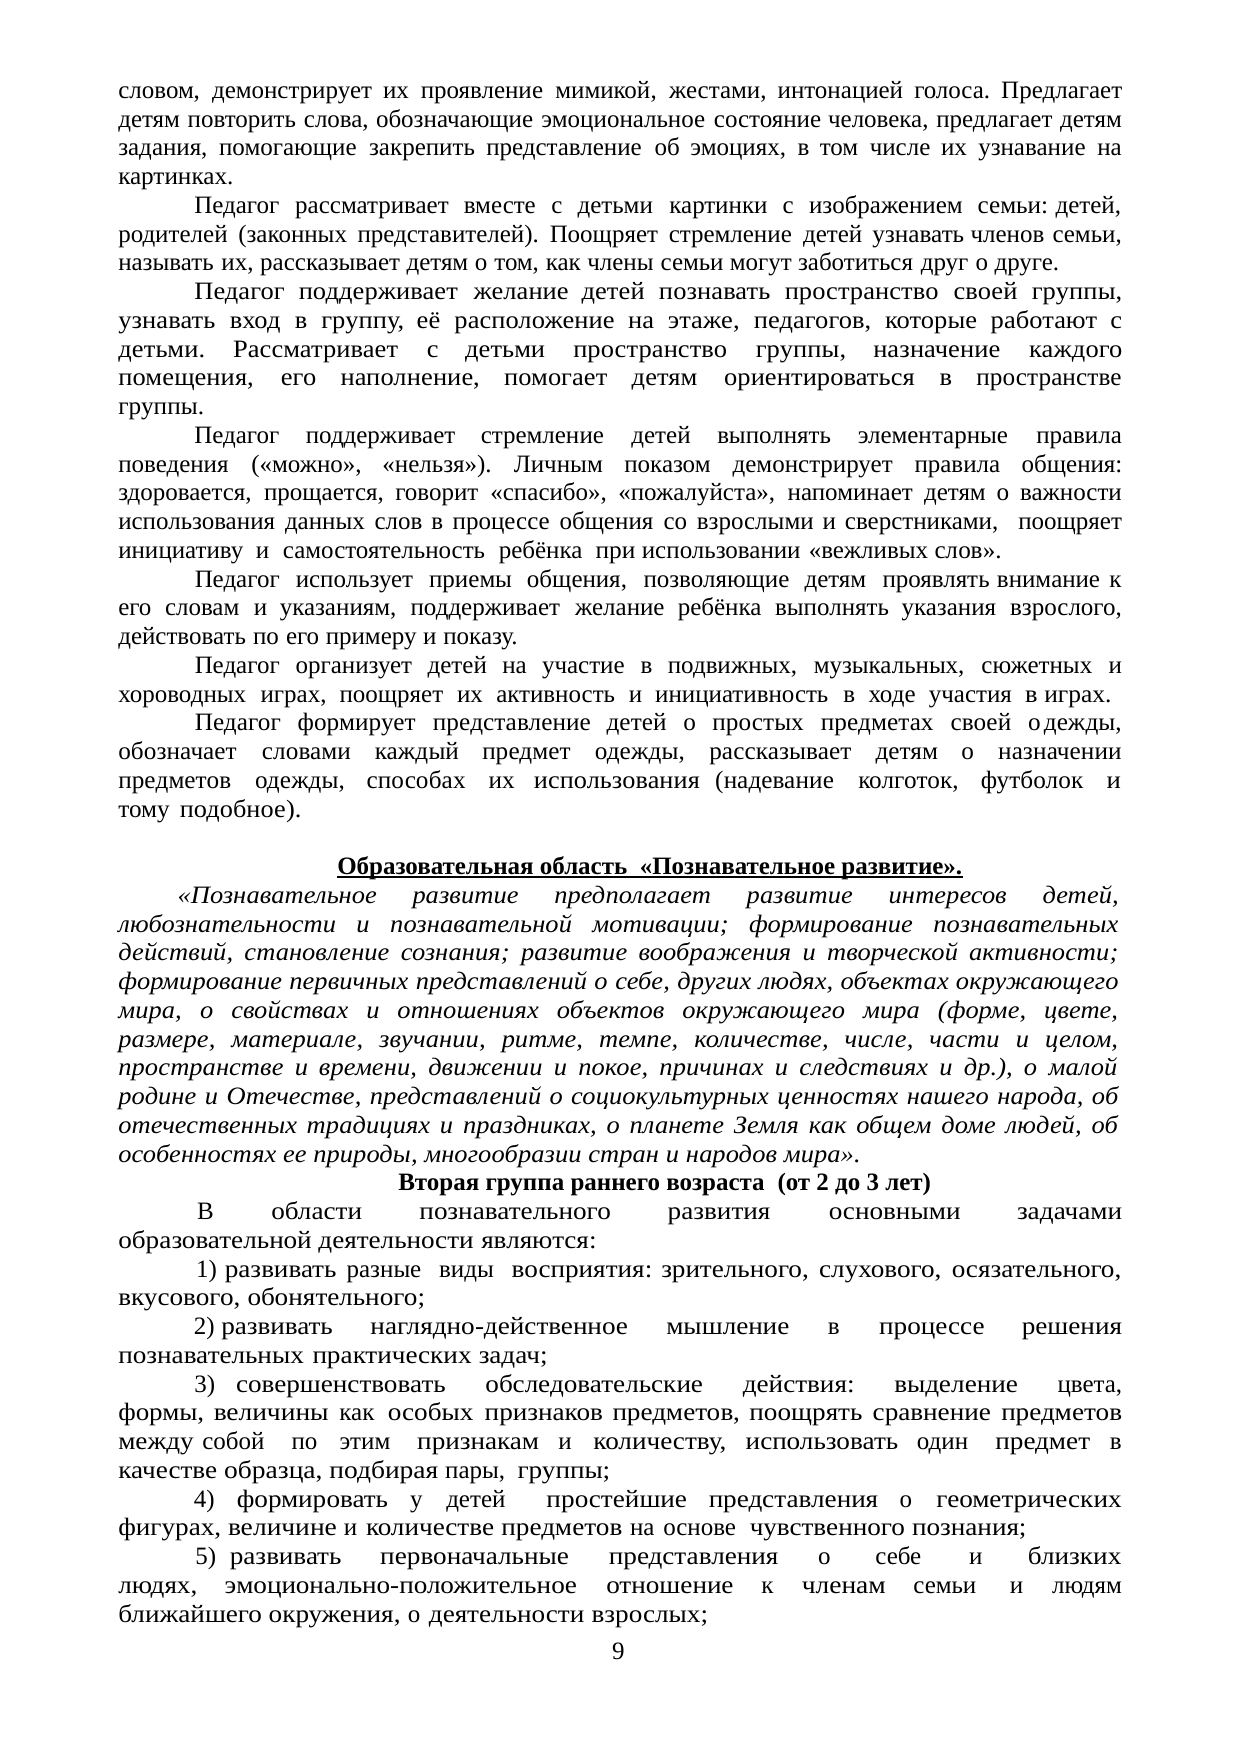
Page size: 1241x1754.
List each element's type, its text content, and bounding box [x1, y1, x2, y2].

text Педагог поддерживает желание детей познавать пространство своей группы, узнавать вход в группу, её расположение на этаже, педагогов, которые работают с детьми. Рассматривает с детьми пространство группы, назначение каждого помещения, его наполнение, помогает детям ориентироваться в пространстве группы. [118, 276, 1122, 420]
text Педагог формирует представление детей о простых предметах своей одежды, обозначает словами каждый предмет одежды, рассказывает детям о назначении предметов одежды, способах их использования (надевание колготок, футболок и тому подобное). [118, 707, 1122, 822]
text В области познавательного развития основными задачами образовательной деятельности являются: [118, 1196, 1122, 1254]
text Педагог организует детей на участие в подвижных, музыкальных, сюжетных и хороводных играх, поощряет их активность и инициативность в ходе участия в играх. [118, 650, 1122, 707]
text словом, демонстрирует их проявление мимикой, жестами, интонацией голоса. Предлагает детям повторить слова, обозначающие эмоциональное состояние человека, предлагает детям задания, помогающие закрепить представление об эмоциях, в том числе их узнавание на картинках. [118, 75, 1122, 190]
text 5) развивать первоначальные представления о себе и близких людях, эмоционально-положительное отношение к членам семьи и людям ближайшего окружения, о деятельности взрослых; [118, 1541, 1122, 1627]
text 4) формировать у детей простейшие представления о геометрических фигурах, величине и количестве предметов на основе чувственного познания; [118, 1484, 1122, 1541]
text Образовательная область «Познавательное развитие». [118, 851, 1122, 880]
text «Познавательное развитие предполагает развитие интересов детей, любознательности и познавательной мотивации; формирование познавательных действий, становление сознания; развитие воображения и творческой активности; формирование первичных представлений о себе, других людях, объектах окружающего мира, о свойствах и отношениях объектов окружающего мира (форме, цвете, размере, материале, звучании, ритме, темпе, количестве, числе, части и целом, пространстве и времени, движении и покое, причинах и следствиях и др.), о малой родине и Отечестве, представлений о социокультурных ценностях нашего народа, об отечественных традициях и праздниках, о планете Земля как общем доме людей, об особенностях ее природы, многообразии стран и народов мира». [118, 880, 1122, 1167]
text Вторая группа раннего возраста (от 2 до 3 лет) [162, 1167, 1122, 1196]
text Педагог поддерживает стремление детей выполнять элементарные правила поведения («можно», «нельзя»). Личным показом демонстрирует правила общения: здоровается, прощается, говорит «спасибо», «пожалуйста», напоминает детям о важности использования данных слов в процессе общения со взрослыми и сверстниками, поощряет инициативу и самостоятельность ребёнка при использовании «вежливых слов». [118, 420, 1122, 564]
text 3) совершенствовать обследовательские действия: выделение цвета, формы, величины как особых признаков предметов, поощрять сравнение предметов между собой по этим признакам и количеству, использовать один предмет в качестве образца, подбирая пары, группы; [118, 1369, 1122, 1484]
text Педагог использует приемы общения, позволяющие детям проявлять внимание к его словам и указаниям, поддерживает желание ребёнка выполнять указания взрослого, действовать по его примеру и показу. [118, 564, 1122, 650]
text Педагог рассматривает вместе с детьми картинки с изображением семьи: детей, родителей (законных представителей). Поощряет стремление детей узнавать членов семьи, называть их, рассказывает детям о том, как члены семьи могут заботиться друг о друге. [118, 190, 1122, 276]
text 1) развивать разные виды восприятия: зрительного, слухового, осязательного, вкусового, обонятельного; [118, 1254, 1122, 1311]
text 2) развивать наглядно-действенное мышление в процессе решения познавательных практических задач; [118, 1311, 1122, 1369]
